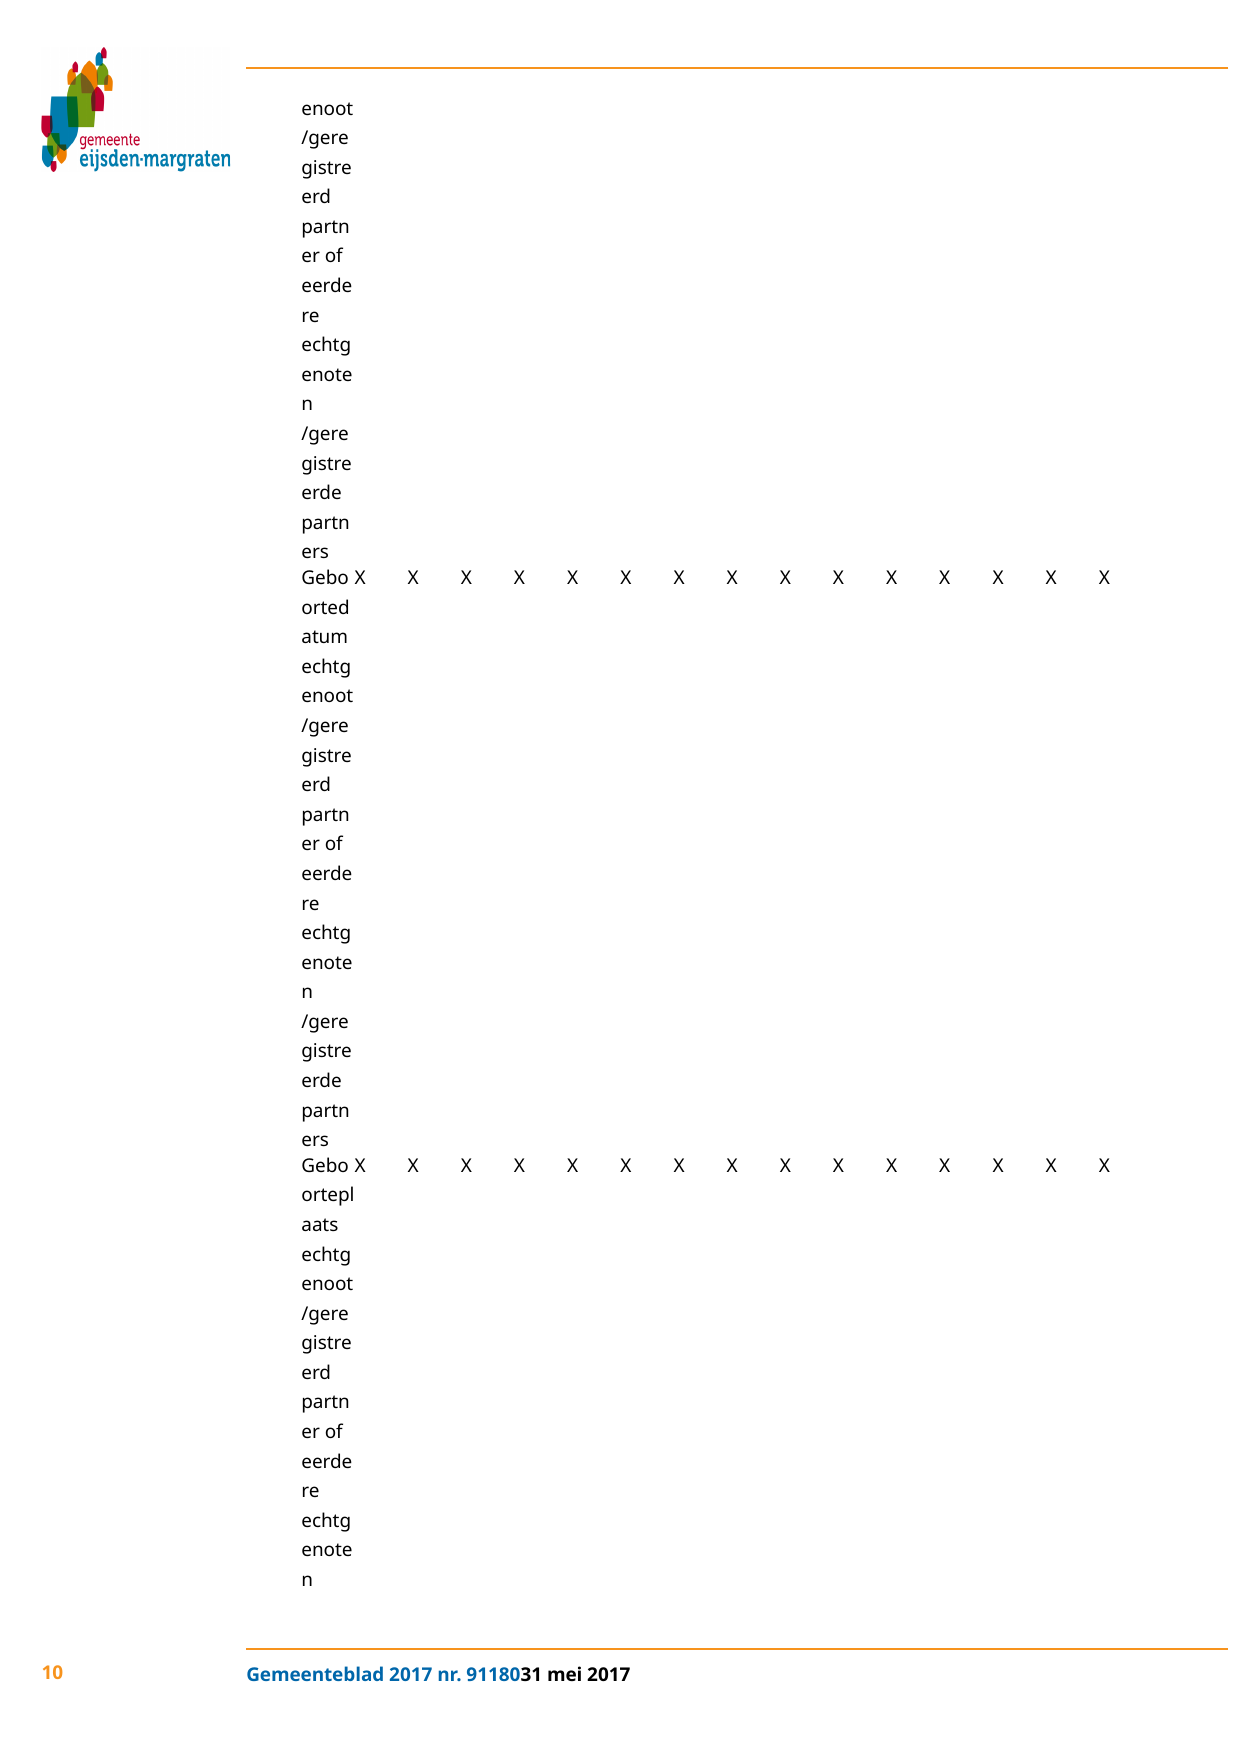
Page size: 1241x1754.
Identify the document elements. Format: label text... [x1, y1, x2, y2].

table_cell X [992, 564, 1045, 1152]
table_cell X [620, 1152, 673, 1592]
table_cell X [726, 564, 779, 1152]
table_cell X [354, 564, 407, 1152]
table_cell X [567, 564, 620, 1152]
table_cell Geboortedatum echtgenoot/geregistreerd partner of eerdere echtgenoten /geregistreerde partners [301, 564, 354, 1152]
table_cell X [514, 564, 567, 1152]
table_cell X [408, 564, 461, 1152]
table_cell X [780, 564, 833, 1152]
table_cell X [1099, 564, 1152, 1152]
table_cell [886, 95, 939, 564]
table_cell X [461, 564, 514, 1152]
table_cell [620, 95, 673, 564]
table_cell X [354, 1152, 407, 1592]
table_cell enoot/geregistreerd partner of eerdere echtgenoten /geregistreerde partners [301, 95, 354, 564]
table_cell [408, 95, 461, 564]
table_cell X [992, 1152, 1045, 1592]
table_cell X [939, 564, 992, 1152]
table_cell X [833, 1152, 886, 1592]
table_cell [514, 95, 567, 564]
table_cell X [514, 1152, 567, 1592]
table_cell X [886, 564, 939, 1152]
table_cell X [726, 1152, 779, 1592]
table_cell [248, 564, 301, 1152]
table_cell [780, 95, 833, 564]
table_cell [939, 95, 992, 564]
table_cell X [673, 1152, 726, 1592]
table_cell [354, 95, 407, 564]
table_cell X [567, 1152, 620, 1592]
table_cell [833, 95, 886, 564]
table_cell Geboorteplaats echtgenoot/geregistreerd partner of eerdere echtgenoten [301, 1152, 354, 1592]
table_cell X [833, 564, 886, 1152]
table_cell [1045, 95, 1098, 564]
table_cell X [461, 1152, 514, 1592]
table_cell X [939, 1152, 992, 1592]
table_cell X [1045, 1152, 1098, 1592]
table_cell X [886, 1152, 939, 1592]
table_cell [248, 95, 301, 564]
table_cell X [620, 564, 673, 1152]
table_cell [248, 1152, 301, 1592]
table_cell [992, 95, 1045, 564]
table_cell [567, 95, 620, 564]
table_cell X [780, 1152, 833, 1592]
table_cell [1099, 95, 1152, 564]
table_cell X [1099, 1152, 1152, 1592]
table_cell X [408, 1152, 461, 1592]
picture [41, 47, 231, 172]
table_cell X [1045, 564, 1098, 1152]
table_cell [726, 95, 779, 564]
table_cell X [673, 564, 726, 1152]
table_cell [673, 95, 726, 564]
table_cell [461, 95, 514, 564]
